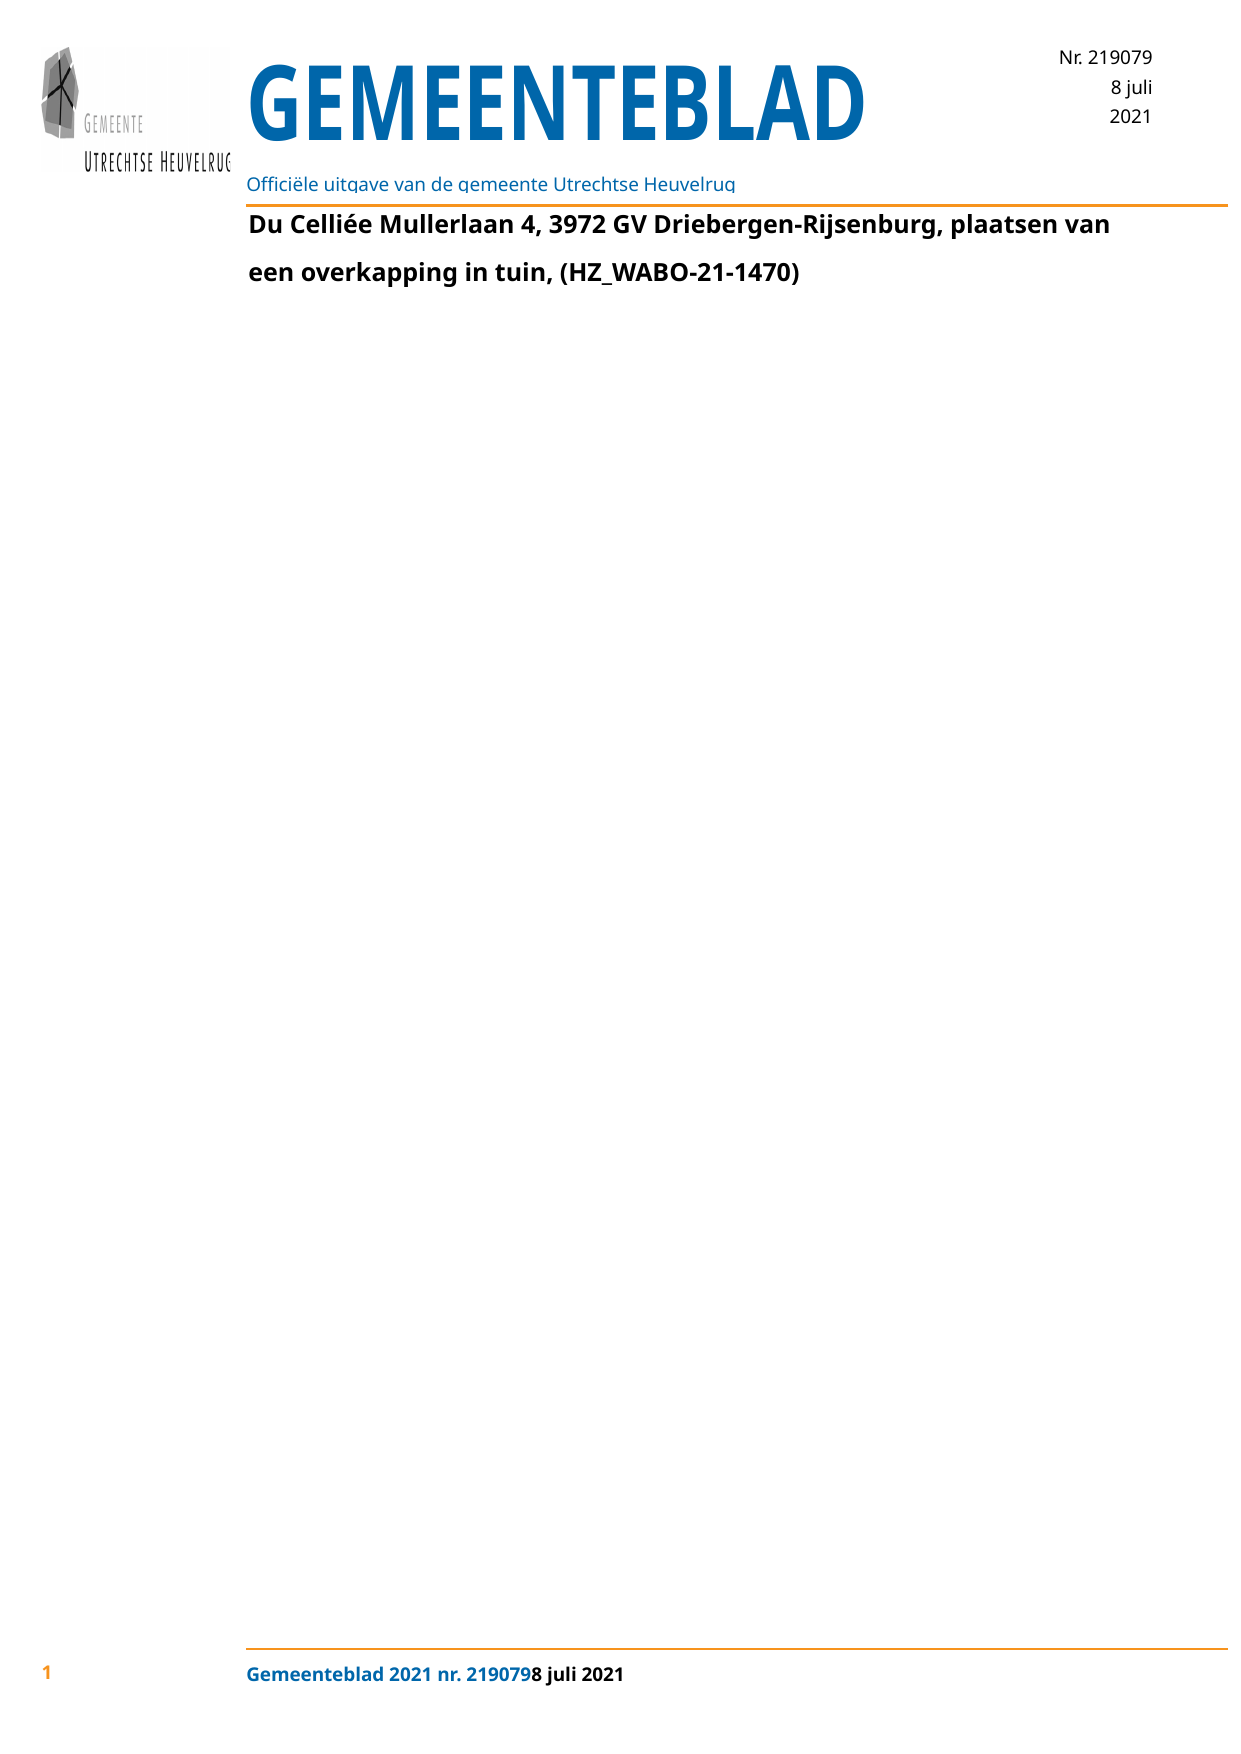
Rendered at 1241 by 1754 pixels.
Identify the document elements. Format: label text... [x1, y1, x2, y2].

text Du Celliée Mullerlaan 4, 3972 GV Driebergen-Rijsenburg, plaatsen van een overkapping in tuin, (HZ_WABO-21-1470) [248, 207, 1152, 288]
picture [41, 47, 231, 172]
